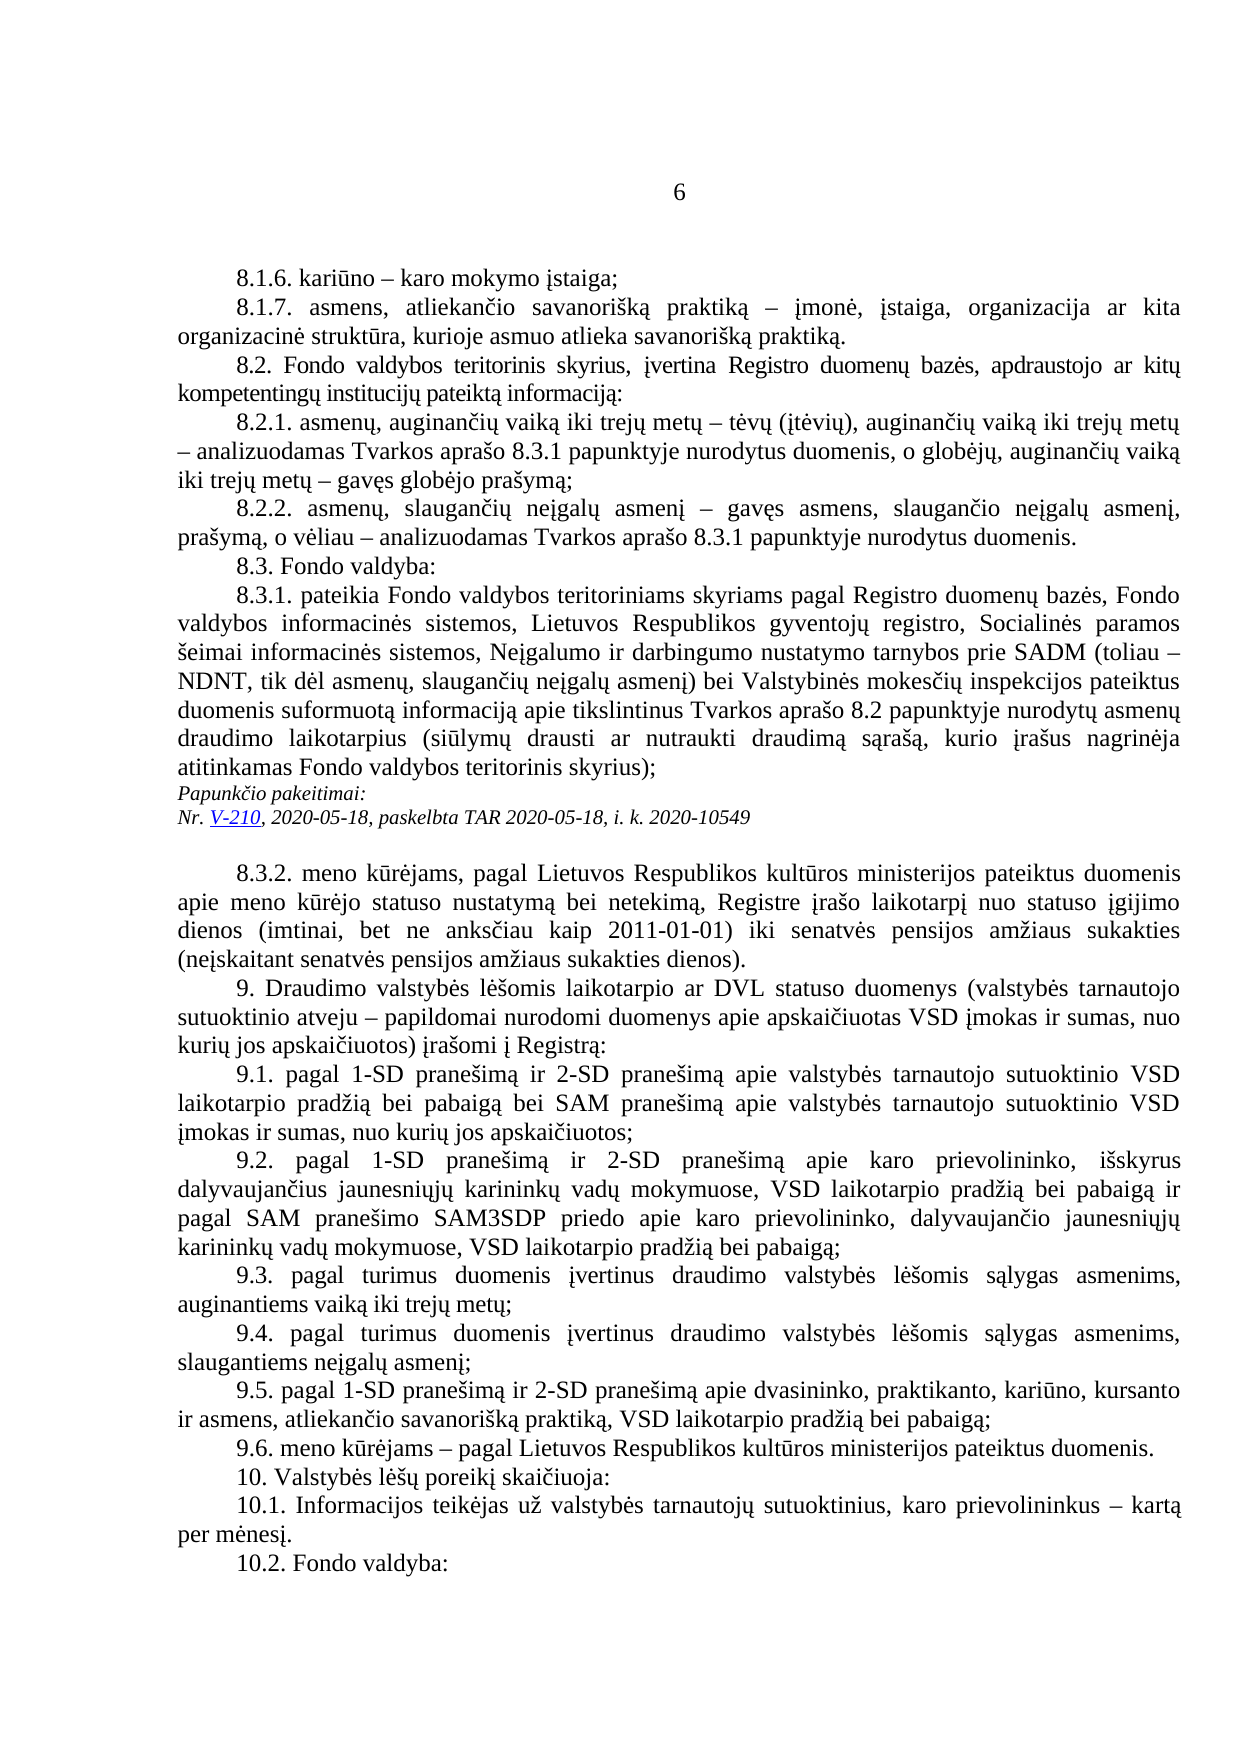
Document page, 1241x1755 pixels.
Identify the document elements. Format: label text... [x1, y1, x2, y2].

text 10.2. Fondo valdyba: [177, 1548, 1181, 1577]
text 8.3.2. meno kūrėjams, pagal Lietuvos Respublikos kultūros ministerijos pateiktus duomenis apie meno kūrėjo statuso nustatymą bei netekimą, Registre įrašo laikotarpį nuo statuso įgijimo dienos (imtinai, bet ne anksčiau kaip 2011-01-01) iki senatvės pensijos amžiaus sukakties (neįskaitant senatvės pensijos amžiaus sukakties dienos). [177, 858, 1181, 973]
text 9.2. pagal 1-SD pranešimą ir 2-SD pranešimą apie karo prievolininko, išskyrus dalyvaujančius jaunesniųjų karininkų vadų mokymuose, VSD laikotarpio pradžią bei pabaigą ir pagal SAM pranešimo SAM3SDP priedo apie karo prievolininko, dalyvaujančio jaunesniųjų karininkų vadų mokymuose, VSD laikotarpio pradžią bei pabaigą; [177, 1145, 1181, 1260]
text 8.2. Fondo valdybos teritorinis skyrius, įvertina Registro duomenų bazės, apdraustojo ar kitų kompetentingų institucijų pateiktą informaciją: [177, 350, 1181, 407]
text 8.3. Fondo valdyba: [177, 551, 1181, 580]
text Nr. V-210, 2020-05-18, paskelbta TAR 2020-05-18, i. k. 2020-10549 [177, 805, 1181, 829]
text Papunkčio pakeitimai: [177, 781, 1181, 805]
text 8.3.1. pateikia Fondo valdybos teritoriniams skyriams pagal Registro duomenų bazės, Fondo valdybos informacinės sistemos, Lietuvos Respublikos gyventojų registro, Socialinės paramos šeimai informacinės sistemos, Neįgalumo ir darbingumo nustatymo tarnybos prie SADM (toliau – NDNT, tik dėl asmenų, slaugančių neįgalų asmenį) bei Valstybinės mokesčių inspekcijos pateiktus duomenis suformuotą informaciją apie tikslintinus Tvarkos aprašo 8.2 papunktyje nurodytų asmenų draudimo laikotarpius (siūlymų drausti ar nutraukti draudimą sąrašą, kurio įrašus nagrinėja atitinkamas Fondo valdybos teritorinis skyrius); [177, 580, 1181, 781]
text 8.2.2. asmenų, slaugančių neįgalų asmenį – gavęs asmens, slaugančio neįgalų asmenį, prašymą, o vėliau – analizuodamas Tvarkos aprašo 8.3.1 papunktyje nurodytus duomenis. [177, 493, 1181, 551]
text 8.1.7. asmens, atliekančio savanorišką praktiką – įmonė, įstaiga, organizacija ar kita organizacinė struktūra, kurioje asmuo atlieka savanorišką praktiką. [177, 292, 1181, 350]
text 8.1.6. kariūno – karo mokymo įstaiga; [177, 263, 1181, 292]
text 10.1. Informacijos teikėjas už valstybės tarnautojų sutuoktinius, karo prievolininkus – kartą per mėnesį. [177, 1490, 1181, 1548]
text 10. Valstybės lėšų poreikį skaičiuoja: [177, 1462, 1181, 1490]
text 9.4. pagal turimus duomenis įvertinus draudimo valstybės lėšomis sąlygas asmenims, slaugantiems neįgalų asmenį; [177, 1318, 1181, 1375]
text 8.2.1. asmenų, auginančių vaiką iki trejų metų – tėvų (įtėvių), auginančių vaiką iki trejų metų – analizuodamas Tvarkos aprašo 8.3.1 papunktyje nurodytus duomenis, o globėjų, auginančių vaiką iki trejų metų – gavęs globėjo prašymą; [177, 407, 1181, 493]
text 9.5. pagal 1-SD pranešimą ir 2-SD pranešimą apie dvasininko, praktikanto, kariūno, kursanto ir asmens, atliekančio savanorišką praktiką, VSD laikotarpio pradžią bei pabaigą; [177, 1375, 1181, 1433]
text 9. Draudimo valstybės lėšomis laikotarpio ar DVL statuso duomenys (valstybės tarnautojo sutuoktinio atveju – papildomai nurodomi duomenys apie apskaičiuotas VSD įmokas ir sumas, nuo kurių jos apskaičiuotos) įrašomi į Registrą: [177, 973, 1181, 1059]
text 9.6. meno kūrėjams – pagal Lietuvos Respublikos kultūros ministerijos pateiktus duomenis. [177, 1433, 1181, 1462]
text 9.3. pagal turimus duomenis įvertinus draudimo valstybės lėšomis sąlygas asmenims, auginantiems vaiką iki trejų metų; [177, 1260, 1181, 1318]
text 9.1. pagal 1-SD pranešimą ir 2-SD pranešimą apie valstybės tarnautojo sutuoktinio VSD laikotarpio pradžią bei pabaigą bei SAM pranešimą apie valstybės tarnautojo sutuoktinio VSD įmokas ir sumas, nuo kurių jos apskaičiuotos; [177, 1059, 1181, 1145]
